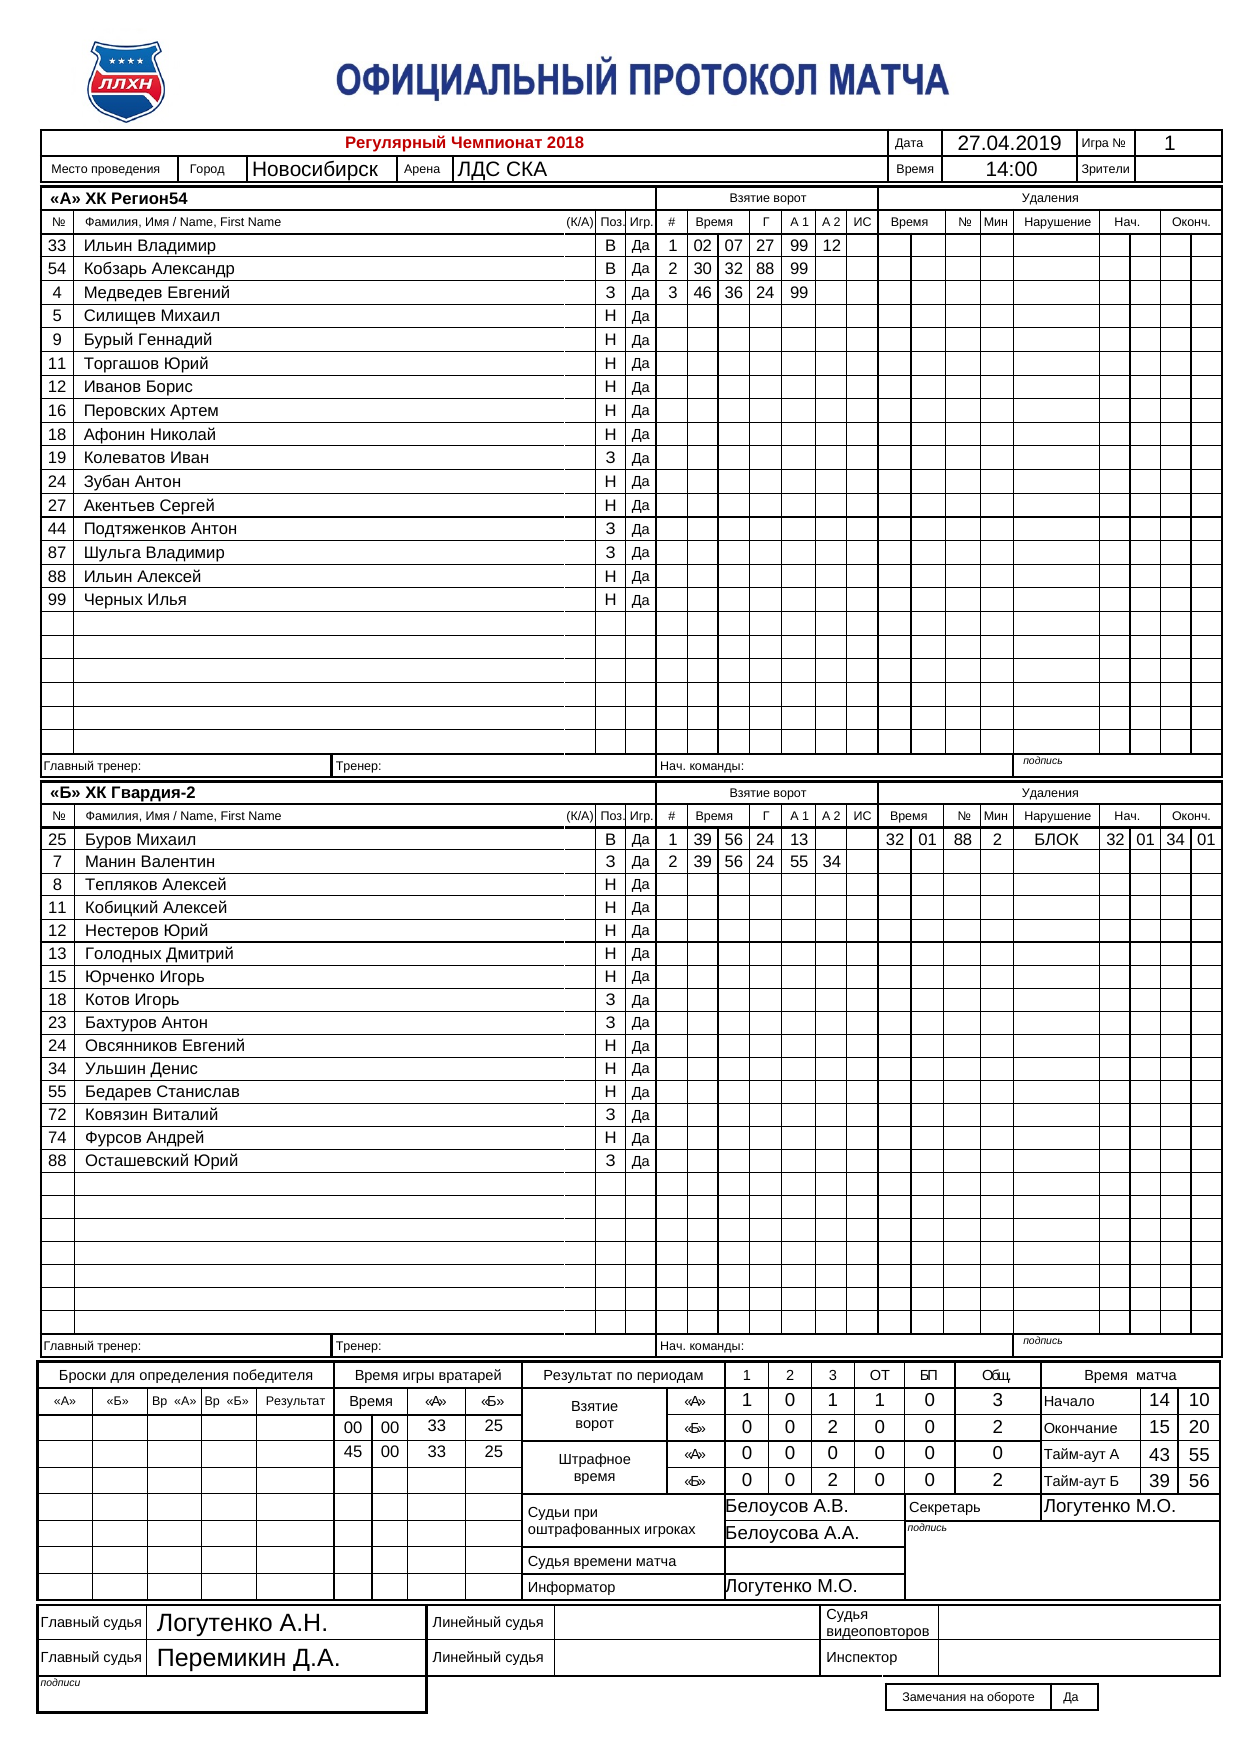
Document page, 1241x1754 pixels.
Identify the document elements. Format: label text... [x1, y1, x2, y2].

table_cell [981, 1081, 1013, 1103]
table_cell [565, 518, 595, 540]
table_cell [946, 565, 980, 587]
table_cell 45 [335, 1441, 371, 1467]
table_cell [912, 328, 945, 351]
table_cell [879, 966, 910, 987]
table_cell [879, 1219, 910, 1241]
table_cell [912, 470, 945, 493]
table_cell 32 [879, 829, 910, 849]
table_cell [847, 328, 877, 351]
table_cell [335, 1468, 371, 1493]
table_cell [688, 707, 717, 729]
table_cell [565, 376, 595, 398]
table_cell [719, 328, 749, 351]
table_cell [946, 352, 980, 374]
table_cell [719, 1104, 749, 1126]
table_cell [148, 1441, 201, 1467]
table_cell [657, 1196, 687, 1218]
table_cell [335, 1521, 371, 1546]
table_cell Да [626, 989, 655, 1011]
table_cell 54 [42, 257, 73, 280]
table_cell [847, 1104, 877, 1126]
table_cell [879, 730, 910, 753]
table_cell [847, 1012, 877, 1033]
table_cell [1100, 850, 1129, 872]
table_cell Линейный судья [428, 1640, 554, 1675]
table_cell [1192, 518, 1221, 540]
table_cell [148, 1547, 201, 1573]
table_cell [750, 943, 781, 964]
table_cell [981, 1265, 1013, 1287]
table_cell [879, 1035, 910, 1057]
table_cell [93, 1441, 147, 1467]
table_cell [944, 1035, 980, 1057]
table_cell [944, 966, 980, 987]
table_cell [847, 305, 877, 327]
table_cell [1192, 1058, 1221, 1079]
table_cell [1192, 850, 1221, 872]
table_cell 33 [42, 235, 73, 256]
table_cell Нач. команды: [657, 755, 1012, 776]
table_cell Бурый Геннадий [74, 328, 564, 351]
table_cell [75, 1173, 564, 1195]
table_cell [565, 1012, 595, 1033]
table_cell [688, 730, 717, 753]
table_header Общ. [956, 1363, 1040, 1387]
table_cell [1192, 399, 1221, 422]
table_cell [1161, 1150, 1190, 1172]
table_cell [565, 1058, 595, 1079]
table_cell [946, 257, 980, 280]
table_cell [912, 850, 943, 872]
table_cell [981, 446, 1013, 469]
table_cell [688, 565, 717, 587]
table_cell [373, 1574, 407, 1599]
table_cell 55 [782, 850, 815, 872]
table_cell [1192, 470, 1221, 493]
table_cell Н [596, 305, 625, 327]
table_cell [257, 1547, 333, 1573]
table_cell Время [688, 805, 749, 826]
table_cell [688, 588, 717, 611]
table_cell [1161, 399, 1190, 422]
table_cell 0 [769, 1415, 811, 1440]
table_cell [202, 1468, 256, 1493]
table_cell [596, 636, 625, 658]
table_cell 15 [42, 966, 74, 987]
table_cell 56 [719, 850, 749, 872]
table_cell [816, 1242, 846, 1264]
table_cell [565, 707, 595, 729]
table_cell [626, 1219, 655, 1241]
table_cell 56 [719, 829, 749, 849]
table_cell [657, 1104, 687, 1126]
table_cell [912, 1265, 943, 1287]
table_cell [719, 612, 749, 634]
table_cell [1161, 1288, 1190, 1310]
table_cell [1192, 874, 1221, 895]
table_cell [1192, 257, 1221, 280]
table_cell [1161, 1265, 1190, 1287]
table_cell Н [596, 943, 625, 964]
table_header Удаления [879, 783, 1221, 803]
table_cell [657, 1265, 687, 1287]
table_cell [1014, 920, 1099, 941]
table_cell Н [596, 470, 625, 493]
table_cell [1014, 1288, 1099, 1310]
table_cell 11 [42, 352, 73, 374]
table_cell Да [626, 1081, 655, 1103]
table_cell [626, 1196, 655, 1218]
table_cell [688, 636, 717, 658]
table_cell Фурсов Андрей [75, 1127, 564, 1149]
table_cell [75, 1265, 564, 1287]
table_cell [816, 1104, 846, 1126]
table_cell [719, 1035, 749, 1057]
table_cell [1161, 989, 1190, 1011]
table_cell [1014, 494, 1099, 516]
table_cell [565, 1081, 595, 1103]
table_cell [466, 1521, 521, 1546]
table_cell [257, 1494, 333, 1520]
table_cell [202, 1441, 256, 1467]
table_cell [719, 494, 749, 516]
table_cell [847, 1081, 877, 1103]
table_cell 0 [956, 1442, 1040, 1467]
table_cell [1161, 850, 1190, 872]
table_cell Н [596, 1035, 625, 1057]
table_cell [1014, 1081, 1099, 1103]
table_cell [847, 565, 877, 587]
table_cell [657, 1311, 687, 1333]
table_cell Н [596, 423, 625, 445]
table_cell Н [596, 399, 625, 422]
table_cell 15 [1141, 1415, 1177, 1440]
table_cell [879, 305, 910, 327]
table_cell [816, 1173, 846, 1195]
table_cell Тренер: [333, 755, 655, 776]
table_cell [816, 829, 846, 849]
table_cell [946, 659, 980, 682]
table_header 3 [812, 1363, 854, 1387]
table_cell [93, 1547, 147, 1573]
table_cell [944, 1150, 980, 1172]
table_cell [750, 1150, 781, 1172]
table_cell [1192, 565, 1221, 587]
table_cell [750, 612, 781, 634]
table_cell [688, 328, 717, 351]
table_cell Секретарь [906, 1495, 1040, 1520]
table_cell Н [596, 565, 625, 587]
table_cell [782, 328, 815, 351]
table_cell [565, 874, 595, 895]
table_cell [1161, 1081, 1190, 1103]
table_cell [688, 470, 717, 493]
table_cell [596, 1219, 625, 1241]
table_cell [879, 707, 910, 729]
table_cell [981, 874, 1013, 895]
table_cell Г [750, 805, 781, 826]
table_cell 13 [42, 943, 74, 964]
table_cell [782, 920, 815, 941]
table_cell [944, 1311, 980, 1333]
table_cell [1014, 612, 1099, 634]
table_cell [981, 328, 1013, 351]
table_cell [879, 683, 910, 706]
table_cell [946, 376, 980, 398]
table_cell [565, 235, 595, 256]
table_cell ИС [847, 805, 877, 826]
table_cell [719, 446, 749, 469]
table_cell [981, 565, 1013, 587]
table_cell [657, 943, 687, 964]
table_cell [1014, 257, 1099, 280]
table_cell [879, 399, 910, 422]
table_cell Черных Илья [74, 588, 564, 611]
table_cell [981, 588, 1013, 611]
table_cell [944, 989, 980, 1011]
table_cell [688, 896, 717, 918]
table_cell [847, 235, 877, 256]
table_cell [946, 328, 980, 351]
table_cell [847, 966, 877, 987]
table_cell 24 [750, 829, 781, 849]
table_cell [1192, 1288, 1221, 1310]
table_cell [816, 1035, 846, 1057]
table_cell [565, 1242, 595, 1264]
table_cell [847, 281, 877, 303]
table_cell [1161, 494, 1190, 516]
table_cell [688, 1150, 717, 1172]
table_cell [847, 920, 877, 941]
table_cell [981, 470, 1013, 493]
table_cell З [596, 1104, 625, 1126]
table_cell [1100, 943, 1129, 964]
table_cell [74, 636, 564, 658]
table_cell [596, 730, 625, 753]
table_cell Время [889, 157, 941, 181]
table_cell [688, 612, 717, 634]
table_cell [847, 943, 877, 964]
table_cell [408, 1547, 465, 1573]
table_cell БЛОК [1014, 829, 1099, 849]
table_cell [657, 352, 687, 374]
table_cell [1192, 446, 1221, 469]
table_cell [75, 1311, 564, 1333]
table_cell [912, 305, 945, 327]
table_cell 12 [816, 235, 846, 256]
table_cell [1161, 1242, 1190, 1264]
table_cell Афонин Николай [74, 423, 564, 445]
table_cell Вр «Б» [202, 1389, 256, 1413]
table_cell [42, 1196, 74, 1218]
table_cell [816, 683, 846, 706]
table_cell [1100, 1219, 1129, 1241]
table_cell 39 [1141, 1468, 1177, 1493]
table_cell [74, 659, 564, 682]
table_cell [782, 1242, 815, 1264]
table_cell [1014, 1173, 1099, 1195]
table_cell [1131, 1150, 1160, 1172]
table_cell [912, 1311, 943, 1333]
table_cell Да [626, 305, 655, 327]
table_cell [1014, 1104, 1099, 1126]
table_cell 10 [1179, 1389, 1219, 1413]
table_cell [39, 1574, 92, 1599]
table_cell [1192, 896, 1221, 918]
table_cell [912, 1081, 943, 1103]
table_cell [719, 1012, 749, 1033]
table_cell Зубан Антон [74, 470, 564, 493]
table_cell 24 [750, 281, 781, 303]
table_cell А 1 [782, 805, 815, 826]
table_cell [1100, 235, 1129, 256]
table_cell [1131, 470, 1160, 493]
table_cell [1014, 588, 1099, 611]
table_cell [93, 1574, 147, 1599]
table_cell 88 [42, 565, 73, 587]
table_cell Время [879, 211, 945, 233]
table_cell [1161, 328, 1190, 351]
table_cell [1014, 1035, 1099, 1057]
table_cell [1100, 1081, 1129, 1103]
table_cell [1131, 896, 1160, 918]
table_cell Время [879, 805, 943, 826]
table_cell № [42, 211, 73, 233]
table_cell [944, 850, 980, 872]
table_cell [408, 1574, 465, 1599]
table_cell [74, 612, 564, 634]
table_cell [1192, 1219, 1221, 1241]
table_cell [373, 1521, 407, 1546]
table_header Да [1052, 1685, 1097, 1709]
table_cell [1100, 1127, 1129, 1149]
table_cell [657, 518, 687, 540]
table_cell 88 [42, 1150, 74, 1172]
table_cell [335, 1574, 371, 1599]
table_cell 0 [905, 1415, 954, 1440]
table_cell [657, 1081, 687, 1103]
table_cell [912, 376, 945, 398]
table_cell [944, 943, 980, 964]
table_cell «Б» [668, 1468, 724, 1493]
table_cell [657, 707, 687, 729]
table_cell Взятие ворот [523, 1389, 666, 1440]
table_cell [1131, 612, 1160, 634]
table_cell [750, 328, 781, 351]
table_cell [657, 1058, 687, 1079]
table_cell [879, 494, 910, 516]
table_cell [981, 966, 1013, 987]
table_cell [847, 707, 877, 729]
table_cell Инспектор [821, 1640, 938, 1675]
table_cell [1100, 376, 1129, 398]
table_cell [816, 328, 846, 351]
table_cell [688, 305, 717, 327]
table_cell [1192, 1081, 1221, 1103]
table_cell Время [688, 211, 749, 233]
table_cell 46 [688, 281, 717, 303]
table_cell Кобзарь Александр [74, 257, 564, 280]
table_cell [1100, 305, 1129, 327]
table_cell [816, 989, 846, 1011]
table_cell [912, 588, 945, 611]
table_cell [657, 305, 687, 327]
table_cell [939, 1640, 1219, 1675]
table_cell [1131, 1311, 1160, 1333]
table_cell [879, 352, 910, 374]
table_cell [719, 1127, 749, 1149]
table_cell 12 [42, 376, 73, 398]
table_cell [1131, 1196, 1160, 1218]
table_cell [1192, 943, 1221, 964]
table_cell [202, 1547, 256, 1573]
table_cell Котов Игорь [75, 989, 564, 1011]
table_cell 99 [782, 235, 815, 256]
table_cell [688, 920, 717, 941]
table_cell [719, 683, 749, 706]
table_cell [1161, 943, 1190, 964]
table_cell [719, 470, 749, 493]
table_cell [816, 588, 846, 611]
table_cell [879, 1150, 910, 1172]
table_cell [879, 896, 910, 918]
table_cell [657, 1127, 687, 1149]
table_cell 5 [42, 305, 73, 327]
table_cell [816, 636, 846, 658]
table_cell [782, 541, 815, 564]
table_cell [626, 612, 655, 634]
table_cell [981, 659, 1013, 682]
table_cell [1131, 518, 1160, 540]
table_header БП [905, 1363, 954, 1387]
table_cell [750, 1265, 781, 1287]
table_cell [565, 850, 595, 872]
table_cell В [596, 829, 625, 849]
table_cell Белоусова А.А. [726, 1521, 904, 1546]
table_cell [912, 518, 945, 540]
table_cell Штрафное время [523, 1442, 666, 1493]
table_cell [657, 1035, 687, 1057]
table_cell [626, 1265, 655, 1287]
table_cell [466, 1468, 521, 1493]
table_cell [879, 1196, 910, 1218]
table_cell Ульшин Денис [75, 1058, 564, 1079]
table_cell Логутенко М.О. [726, 1575, 904, 1599]
table_cell [1192, 328, 1221, 351]
table_cell [847, 829, 877, 849]
table_cell Подтяженков Антон [74, 518, 564, 540]
table_cell [1192, 588, 1221, 611]
table_cell [847, 352, 877, 374]
table_cell [42, 636, 73, 658]
table_cell Да [626, 1104, 655, 1126]
table_cell [847, 518, 877, 540]
table_cell [912, 494, 945, 516]
table_cell [944, 1196, 980, 1218]
table_cell [1131, 1035, 1160, 1057]
table_cell Да [626, 257, 655, 280]
table_cell А 2 [816, 211, 846, 233]
table_cell [750, 399, 781, 422]
table_cell [688, 1035, 717, 1057]
table_cell Игр. [626, 805, 655, 826]
table_cell [1131, 446, 1160, 469]
table_cell [565, 659, 595, 682]
table_cell Шульга Владимир [74, 541, 564, 564]
table_cell Фамилия, Имя / Name, First Name [75, 805, 565, 826]
table_cell [1100, 896, 1129, 918]
table_cell [1014, 683, 1099, 706]
table_cell [565, 281, 595, 303]
table_cell [782, 659, 815, 682]
table_cell [565, 328, 595, 351]
table_cell 07 [719, 235, 749, 256]
table_cell [847, 257, 877, 280]
table_cell [946, 281, 980, 303]
table_cell [565, 494, 595, 516]
table_cell Торгашов Юрий [74, 352, 564, 374]
table_cell [750, 730, 781, 753]
table_header Удаления [879, 188, 1221, 209]
table_cell Н [596, 920, 625, 941]
table_cell [816, 352, 846, 374]
table_cell Начало [1042, 1389, 1140, 1413]
table_cell [912, 943, 943, 964]
table_cell [946, 707, 980, 729]
table_cell [1100, 612, 1129, 634]
table_cell Да [626, 446, 655, 469]
table_cell [1014, 281, 1099, 303]
table_cell [1161, 1058, 1190, 1079]
table_cell Да [626, 896, 655, 918]
table_cell [750, 1081, 781, 1103]
table_cell Да [626, 518, 655, 540]
table_cell Мин [981, 805, 1013, 826]
table_cell [912, 989, 943, 1011]
table_cell Судья времени матча [523, 1548, 724, 1573]
table_cell Тайм-аут А [1042, 1441, 1140, 1467]
table_cell 55 [42, 1081, 74, 1103]
table_cell 0 [726, 1442, 768, 1467]
table_cell Игр. [626, 211, 655, 233]
table_cell [42, 730, 73, 753]
table_header Дата [889, 131, 941, 155]
table_cell [1161, 1196, 1190, 1218]
table_cell [847, 1173, 877, 1195]
table_cell Н [596, 966, 625, 987]
table_cell [1192, 352, 1221, 374]
table_cell [879, 328, 910, 351]
table_cell [719, 1150, 749, 1172]
table_cell [847, 1127, 877, 1149]
table_cell [626, 1173, 655, 1195]
table_cell Нач. команды: [657, 1335, 1012, 1356]
table_cell Логутенко А.Н. [147, 1606, 425, 1639]
picture [5, 28, 1179, 129]
table_cell [1131, 683, 1160, 706]
table_cell [944, 1288, 980, 1310]
table_cell Ковязин Виталий [75, 1104, 564, 1126]
table_cell [981, 1288, 1013, 1310]
table_cell 2 [812, 1468, 854, 1493]
table_cell [596, 1196, 625, 1218]
table_cell [688, 1127, 717, 1149]
table_cell [847, 494, 877, 516]
table_cell [719, 920, 749, 941]
table_cell «А» [668, 1442, 724, 1467]
table_cell [879, 1173, 910, 1195]
table_cell [565, 989, 595, 1011]
table_cell Да [626, 874, 655, 895]
table_cell [750, 376, 781, 398]
table_cell 0 [726, 1415, 768, 1440]
table_cell [946, 423, 980, 445]
table_cell 3 [657, 281, 687, 303]
table_header Взятие ворот [657, 188, 877, 209]
table_cell [816, 1265, 846, 1287]
table_cell [981, 399, 1013, 422]
table_cell [1100, 352, 1129, 374]
table_cell [74, 730, 564, 753]
table_cell [981, 896, 1013, 918]
table_cell [148, 1468, 201, 1493]
table_cell [912, 612, 945, 634]
table_cell [408, 1468, 465, 1493]
table_cell «Б » [466, 1389, 521, 1413]
table_cell [1161, 1012, 1190, 1033]
table_cell [912, 1288, 943, 1310]
table_cell [879, 1265, 910, 1287]
table_cell [1014, 1012, 1099, 1033]
table_cell [626, 683, 655, 706]
table_cell [981, 920, 1013, 941]
table_cell [1014, 896, 1099, 918]
table_cell [750, 541, 781, 564]
table_cell [816, 874, 846, 895]
table_cell 0 [905, 1468, 954, 1493]
table_cell [39, 1468, 92, 1493]
table_cell [946, 494, 980, 516]
table_cell 72 [42, 1104, 74, 1126]
table_cell 0 [769, 1442, 811, 1467]
table_cell [719, 305, 749, 327]
table_cell [565, 1150, 595, 1172]
table_cell [782, 943, 815, 964]
table_cell [565, 541, 595, 564]
table_cell 32 [719, 257, 749, 280]
table_cell 24 [42, 470, 73, 493]
table_cell 25 [466, 1441, 521, 1467]
table_cell [1136, 157, 1221, 181]
table_cell [1100, 399, 1129, 422]
table_cell [750, 1219, 781, 1241]
table_cell З [596, 281, 625, 303]
table_header ОТ [855, 1363, 904, 1387]
table_cell [944, 1242, 980, 1264]
table_cell 2 [981, 829, 1013, 849]
table_cell [847, 989, 877, 1011]
table_cell Да [626, 494, 655, 516]
table_header Регулярный Чемпионат 2018 [42, 131, 887, 155]
table_cell [1192, 1173, 1221, 1195]
table_cell 0 [726, 1468, 768, 1493]
table_cell [981, 494, 1013, 516]
table_cell [1131, 305, 1160, 327]
table_cell [565, 1035, 595, 1057]
table_cell [93, 1494, 147, 1520]
table_cell [816, 257, 846, 280]
table_cell [1131, 541, 1160, 564]
table_cell [750, 1127, 781, 1149]
table_cell [1161, 446, 1190, 469]
table_cell [981, 1012, 1013, 1033]
table_cell [816, 423, 846, 445]
table_cell [981, 1127, 1013, 1149]
table_cell [42, 1219, 74, 1241]
table_cell [373, 1547, 407, 1573]
table_cell [1014, 730, 1099, 753]
table_cell [688, 1012, 717, 1033]
table_cell Поз. [596, 805, 625, 826]
table_cell [847, 612, 877, 634]
table_cell (К/А) [565, 805, 595, 826]
table_cell [688, 399, 717, 422]
table_cell [847, 1265, 877, 1287]
table_cell [879, 920, 910, 941]
table_cell Н [596, 328, 625, 351]
table_cell [596, 1311, 625, 1333]
table_cell Да [626, 281, 655, 303]
table_cell [719, 376, 749, 398]
table_cell 01 [1192, 829, 1221, 849]
table_cell 00 [373, 1441, 407, 1467]
table_cell [657, 423, 687, 445]
table_cell [879, 1058, 910, 1079]
table_cell [816, 541, 846, 564]
table_cell [879, 1127, 910, 1149]
table_cell [1100, 470, 1129, 493]
table_cell [74, 683, 564, 706]
table_cell [847, 896, 877, 918]
table_cell [1192, 1127, 1221, 1149]
table_cell [257, 1468, 333, 1493]
table_cell [596, 659, 625, 682]
table_cell [981, 612, 1013, 634]
table_cell [1014, 235, 1099, 256]
table_cell 18 [42, 423, 73, 445]
table_cell [1100, 1012, 1129, 1033]
table_cell [782, 1081, 815, 1103]
table_cell [1131, 494, 1160, 516]
table_cell [42, 1242, 74, 1264]
table_cell [946, 541, 980, 564]
table_cell Зрители [1078, 157, 1134, 181]
table_cell [39, 1494, 92, 1520]
table_cell [782, 470, 815, 493]
table_header Результат по периодам [523, 1363, 724, 1387]
table_cell Оконч. [1161, 211, 1221, 233]
table_cell [912, 1173, 943, 1195]
table_cell [335, 1547, 371, 1573]
table_cell [148, 1521, 201, 1546]
table_cell [816, 1288, 846, 1310]
table_cell [1014, 1127, 1099, 1149]
table_cell [719, 423, 749, 445]
table_cell [946, 730, 980, 753]
table_cell [912, 1196, 943, 1218]
table_cell [688, 943, 717, 964]
table_cell [1100, 541, 1129, 564]
table_cell [1131, 989, 1160, 1011]
table_cell Информатор [523, 1575, 724, 1599]
table_cell [944, 1081, 980, 1103]
table_cell [1131, 281, 1160, 303]
table_cell [847, 1058, 877, 1079]
table_cell [946, 305, 980, 327]
table_cell [657, 446, 687, 469]
table_cell Вр «А» [148, 1389, 201, 1413]
table_cell [719, 352, 749, 374]
table_cell [847, 850, 877, 872]
table_cell [981, 1242, 1013, 1264]
table_cell [1131, 1173, 1160, 1195]
table_cell Да [626, 943, 655, 964]
table_header Взятие ворот [657, 783, 877, 803]
table_cell [1161, 683, 1190, 706]
table_cell [879, 1311, 910, 1333]
table_cell подпись [906, 1522, 1219, 1599]
table_cell [688, 1219, 717, 1241]
table_cell «А» [39, 1389, 92, 1413]
table_cell [688, 541, 717, 564]
table_cell [816, 1219, 846, 1241]
table_cell [1131, 1265, 1160, 1287]
table_cell [912, 874, 943, 895]
table_cell [750, 588, 781, 611]
table_cell [565, 966, 595, 987]
table_cell [847, 376, 877, 398]
table_cell [1131, 659, 1160, 682]
table_cell Нач. [1100, 211, 1160, 233]
table_cell Да [626, 399, 655, 422]
table_cell [1131, 376, 1160, 398]
table_cell [782, 423, 815, 445]
table_cell [782, 612, 815, 634]
table_cell Кобицкий Алексей [75, 896, 564, 918]
table_cell [1161, 920, 1190, 941]
table_cell Оконч. [1161, 805, 1221, 826]
table_cell Тренер: [333, 1335, 655, 1356]
table_cell [565, 565, 595, 587]
table_cell [626, 730, 655, 753]
table_cell [1161, 730, 1190, 753]
table_cell [688, 659, 717, 682]
table_cell [626, 636, 655, 658]
table_cell Да [626, 588, 655, 611]
table_cell Тайм-аут Б [1042, 1468, 1140, 1493]
table_cell [847, 874, 877, 895]
table_cell [719, 1219, 749, 1241]
table_cell [202, 1521, 256, 1546]
table_cell [879, 565, 910, 587]
table_cell Силищев Михаил [74, 305, 564, 327]
table_cell 39 [688, 850, 717, 872]
table_cell [1014, 376, 1099, 398]
table_cell Ильин Алексей [74, 565, 564, 587]
table_cell 99 [782, 281, 815, 303]
table_cell [782, 1219, 815, 1241]
table_cell [657, 612, 687, 634]
table_cell Нарушение [1014, 211, 1099, 233]
table_cell Да [626, 920, 655, 941]
table_cell Время [335, 1389, 407, 1413]
table_cell [1100, 565, 1129, 587]
table_cell [816, 494, 846, 516]
table_cell [879, 1012, 910, 1033]
table_cell 02 [688, 235, 717, 256]
table_header Замечания на обороте [887, 1685, 1050, 1709]
table_cell [565, 352, 595, 374]
table_cell [782, 1265, 815, 1287]
table_cell Да [626, 352, 655, 374]
table_cell 0 [905, 1389, 954, 1413]
table_cell [565, 730, 595, 753]
table_cell [42, 1173, 74, 1195]
table_cell [847, 399, 877, 422]
table_cell [912, 1035, 943, 1057]
table_cell [750, 683, 781, 706]
table_cell [596, 1242, 625, 1264]
table_cell Главный судья [39, 1640, 146, 1675]
table_cell [373, 1468, 407, 1493]
table_cell [688, 1265, 717, 1287]
table_cell [1161, 1104, 1190, 1126]
table_cell 44 [42, 518, 73, 540]
table_cell [912, 1242, 943, 1264]
table_cell 12 [42, 920, 74, 941]
table_cell [565, 920, 595, 941]
table_cell № [42, 805, 74, 826]
table_cell [1192, 989, 1221, 1011]
table_cell [1131, 1104, 1160, 1126]
table_cell Бедарев Станислав [75, 1081, 564, 1103]
table_cell [1014, 1196, 1099, 1218]
table_cell [944, 1173, 980, 1195]
table_header Время игры вратарей [335, 1363, 521, 1387]
table_cell [1192, 1265, 1221, 1287]
table_cell [1192, 541, 1221, 564]
table_cell [782, 1104, 815, 1126]
table_cell [782, 518, 815, 540]
table_cell [257, 1574, 333, 1599]
table_cell [816, 518, 846, 540]
table_cell [688, 874, 717, 895]
table_cell 30 [688, 257, 717, 280]
table_cell Ильин Владимир [74, 235, 564, 256]
table_cell Н [596, 1081, 625, 1103]
table_cell [879, 235, 910, 256]
table_cell 27 [750, 235, 781, 256]
table_cell Манин Валентин [75, 850, 564, 872]
table_cell [847, 683, 877, 706]
table_cell [816, 730, 846, 753]
table_cell [1131, 1081, 1160, 1103]
table_cell [1014, 399, 1099, 422]
table_cell [719, 1311, 749, 1333]
table_cell [981, 683, 1013, 706]
table_cell [912, 541, 945, 564]
table_cell [847, 1288, 877, 1310]
table_cell [847, 470, 877, 493]
table_cell [782, 1127, 815, 1149]
table_cell [1192, 659, 1221, 682]
table_cell [750, 470, 781, 493]
table_cell [466, 1574, 521, 1599]
table_cell [879, 541, 910, 564]
table_cell Белоусов А.В. [726, 1495, 904, 1520]
table_cell [946, 636, 980, 658]
table_cell Акентьев Сергей [74, 494, 564, 516]
table_cell [1131, 1127, 1160, 1149]
table_cell [879, 257, 910, 280]
table_cell [596, 612, 625, 634]
table_cell [1100, 1150, 1129, 1172]
table_cell [75, 1196, 564, 1218]
table_cell Бахтуров Антон [75, 1012, 564, 1033]
table_cell [565, 1104, 595, 1126]
table_cell [596, 683, 625, 706]
table_cell 34 [1161, 829, 1190, 849]
table_cell 25 [466, 1416, 521, 1440]
table_cell [1192, 1196, 1221, 1218]
table_cell [626, 707, 655, 729]
table_cell [626, 659, 655, 682]
table_header 1 [1136, 131, 1221, 155]
table_cell [1100, 920, 1129, 941]
table_cell [944, 1104, 980, 1126]
table_cell [981, 235, 1013, 256]
table_cell [719, 1288, 749, 1310]
table_cell [1100, 966, 1129, 987]
table_cell [335, 1494, 371, 1520]
table_cell [39, 1547, 92, 1573]
table_cell 2 [812, 1415, 854, 1440]
table_cell [879, 659, 910, 682]
table_cell [565, 612, 595, 634]
table_cell [555, 1606, 819, 1639]
table_cell [1161, 565, 1190, 587]
table_cell [688, 446, 717, 469]
table_cell [912, 1127, 943, 1149]
table_cell 39 [688, 829, 717, 849]
table_cell [750, 305, 781, 327]
table_cell 33 [408, 1441, 465, 1467]
table_cell [1131, 588, 1160, 611]
table_cell [1014, 659, 1099, 682]
table_cell [944, 874, 980, 895]
table_cell Поз. [596, 211, 625, 233]
table_cell Мин [981, 211, 1013, 233]
table_cell [626, 1288, 655, 1310]
table_cell [1014, 850, 1099, 872]
table_cell [816, 281, 846, 303]
table_cell [816, 1196, 846, 1218]
table_cell [565, 1173, 595, 1195]
table_cell [1100, 1035, 1129, 1057]
table_cell [719, 943, 749, 964]
table_cell [944, 1265, 980, 1287]
table_cell [565, 588, 595, 611]
table_cell [981, 1035, 1013, 1057]
table_cell [981, 707, 1013, 729]
table_cell [750, 494, 781, 516]
table_cell [981, 943, 1013, 964]
table_cell Иванов Борис [74, 376, 564, 398]
table_cell [816, 1012, 846, 1033]
table_cell [42, 659, 73, 682]
table_cell [1014, 874, 1099, 895]
table_cell [750, 565, 781, 587]
table_cell 20 [1179, 1415, 1219, 1440]
table_cell [981, 850, 1013, 872]
table_cell [565, 683, 595, 706]
table_cell [912, 659, 945, 682]
table_cell Буров Михаил [75, 829, 564, 849]
table_cell [1131, 399, 1160, 422]
table_cell [782, 896, 815, 918]
table_cell [782, 989, 815, 1011]
table_header 1 [726, 1363, 768, 1387]
table_cell 0 [905, 1442, 954, 1467]
table_cell [1161, 518, 1190, 540]
table_cell ИС [847, 211, 877, 233]
table_cell [879, 1081, 910, 1103]
table_cell [782, 1311, 815, 1333]
table_cell [719, 565, 749, 587]
table_cell [1161, 966, 1190, 987]
table_cell [1131, 707, 1160, 729]
table_cell [782, 1173, 815, 1195]
table_cell 00 [373, 1416, 407, 1440]
table_cell [688, 966, 717, 987]
table_cell З [596, 850, 625, 872]
table_cell # [657, 805, 687, 826]
table_cell Главный тренер: [42, 1335, 330, 1356]
table_cell [847, 446, 877, 469]
table_cell [1131, 352, 1160, 374]
table_cell А 1 [782, 211, 815, 233]
table_cell [879, 423, 910, 445]
table_cell [782, 352, 815, 374]
table_cell [1192, 1311, 1221, 1333]
table_cell [1100, 707, 1129, 729]
table_cell [657, 376, 687, 398]
table_cell [719, 989, 749, 1011]
table_cell [1131, 423, 1160, 445]
table_cell [847, 1219, 877, 1241]
table_cell [1161, 588, 1190, 611]
table_cell 14:00 [943, 157, 1076, 181]
table_cell [750, 920, 781, 941]
table_cell [688, 423, 717, 445]
table_cell 7 [42, 850, 74, 872]
table_cell [657, 1150, 687, 1172]
table_cell [1131, 1288, 1160, 1310]
table_cell [565, 943, 595, 964]
table_cell [657, 636, 687, 658]
table_cell [39, 1521, 92, 1546]
table_cell [847, 423, 877, 445]
table_cell [782, 966, 815, 987]
table_cell [1014, 707, 1099, 729]
table_cell Овсянников Евгений [75, 1035, 564, 1057]
table_cell [1100, 989, 1129, 1011]
table_cell [912, 352, 945, 374]
table_cell [750, 1173, 781, 1195]
table_cell 23 [42, 1012, 74, 1033]
table_cell [1100, 1242, 1129, 1264]
table_cell подписи [39, 1677, 425, 1711]
table_cell [565, 1288, 595, 1310]
table_cell 0 [855, 1442, 904, 1467]
table_cell [657, 989, 687, 1011]
table_cell З [596, 1012, 625, 1033]
table_cell [879, 1104, 910, 1126]
table_cell [42, 1265, 74, 1287]
table_cell [912, 707, 945, 729]
table_cell [879, 518, 910, 540]
table_cell [726, 1548, 904, 1573]
table_cell [981, 1104, 1013, 1126]
table_cell [750, 896, 781, 918]
table_cell 55 [1179, 1441, 1219, 1467]
table_cell [565, 1127, 595, 1149]
table_cell 0 [769, 1468, 811, 1493]
table_cell [847, 1196, 877, 1218]
table_cell 2 [657, 257, 687, 280]
table_cell [782, 683, 815, 706]
table_cell [657, 1288, 687, 1310]
table_cell [879, 281, 910, 303]
table_cell [1014, 989, 1099, 1011]
table_cell [74, 707, 564, 729]
table_cell [719, 1173, 749, 1195]
table_cell Фамилия, Имя / Name, First Name [74, 211, 565, 233]
table_cell [816, 707, 846, 729]
table_cell [879, 588, 910, 611]
table_cell [1099, 1682, 1220, 1711]
table_cell [688, 1173, 717, 1195]
table_cell Да [626, 1012, 655, 1033]
table_cell [1161, 1311, 1190, 1333]
table_cell [1131, 966, 1160, 987]
table_cell [1161, 874, 1190, 895]
table_cell (К/А) [565, 211, 595, 233]
table_cell [1131, 943, 1160, 964]
table_cell [750, 966, 781, 987]
table_cell [565, 305, 595, 327]
table_cell [1100, 1311, 1129, 1333]
table_cell Да [626, 423, 655, 445]
table_cell [466, 1547, 521, 1573]
table_cell 88 [750, 257, 781, 280]
table_cell 0 [812, 1442, 854, 1467]
table_cell [148, 1494, 201, 1520]
table_cell [1100, 518, 1129, 540]
table_cell [750, 874, 781, 895]
table_cell 2 [956, 1415, 1040, 1440]
table_cell 2 [657, 850, 687, 872]
table_cell [1131, 257, 1160, 280]
table_cell [847, 730, 877, 753]
table_cell [719, 1196, 749, 1218]
table_cell [879, 636, 910, 658]
table_cell [657, 470, 687, 493]
table_cell [1014, 943, 1099, 964]
table_cell [946, 470, 980, 493]
table_cell Н [596, 1127, 625, 1149]
table_cell [944, 896, 980, 918]
table_cell [816, 305, 846, 327]
table_cell [657, 328, 687, 351]
table_cell [1100, 281, 1129, 303]
table_cell 25 [42, 829, 74, 849]
table_cell Нестеров Юрий [75, 920, 564, 941]
table_cell [782, 494, 815, 516]
table_cell [719, 1058, 749, 1079]
table_cell Да [626, 376, 655, 398]
table_cell «Б» [93, 1389, 147, 1413]
table_cell Голодных Дмитрий [75, 943, 564, 964]
table_cell [1192, 612, 1221, 634]
table_cell [93, 1416, 147, 1440]
table_cell [879, 874, 910, 895]
table_cell [1131, 235, 1160, 256]
table_cell Нач. [1100, 805, 1160, 826]
table_cell [657, 966, 687, 987]
table_cell В [596, 235, 625, 256]
table_cell 9 [42, 328, 73, 351]
table_cell [42, 683, 73, 706]
table_cell [750, 1311, 781, 1333]
table_cell [879, 943, 910, 964]
table_cell [42, 1311, 74, 1333]
table_cell Результат [257, 1389, 333, 1413]
table_cell [750, 659, 781, 682]
table_cell [1100, 730, 1129, 753]
table_cell 24 [750, 850, 781, 872]
table_cell [879, 446, 910, 469]
table_cell [626, 1242, 655, 1264]
table_cell [657, 1242, 687, 1264]
table_cell [626, 1311, 655, 1333]
table_cell [596, 1173, 625, 1195]
table_cell [688, 989, 717, 1011]
table_cell [408, 1521, 465, 1546]
table_cell Линейный судья [428, 1606, 554, 1639]
table_cell [847, 659, 877, 682]
table_cell [1131, 1012, 1160, 1033]
table_cell [657, 920, 687, 941]
table_cell Да [626, 470, 655, 493]
table_cell 0 [855, 1415, 904, 1440]
table_cell 36 [719, 281, 749, 303]
table_cell [981, 281, 1013, 303]
table_cell [1192, 730, 1221, 753]
table_cell [1161, 1173, 1190, 1195]
table_cell Да [626, 850, 655, 872]
table_cell [750, 1242, 781, 1264]
table_cell [688, 1104, 717, 1126]
table_cell [944, 920, 980, 941]
table_cell [946, 588, 980, 611]
table_cell [912, 1150, 943, 1172]
table_cell [981, 1196, 1013, 1218]
table_cell [946, 683, 980, 706]
table_cell [719, 1242, 749, 1264]
table_cell [946, 235, 980, 256]
table_cell [782, 874, 815, 895]
table_cell [912, 683, 945, 706]
table_cell [93, 1521, 147, 1546]
table_cell [750, 423, 781, 445]
table_cell [912, 423, 945, 445]
table_cell [1131, 920, 1160, 941]
table_cell [1161, 612, 1190, 634]
table_cell Н [596, 588, 625, 611]
table_cell 11 [42, 896, 74, 918]
table_cell [782, 730, 815, 753]
table_cell [1161, 305, 1190, 327]
table_cell [782, 636, 815, 658]
table_cell Перемикин Д.А. [147, 1640, 425, 1675]
table_cell [939, 1606, 1219, 1639]
table_cell Город [179, 157, 246, 181]
table_cell [1100, 1104, 1129, 1126]
table_cell [565, 636, 595, 658]
table_cell [565, 423, 595, 445]
table_cell [565, 399, 595, 422]
table_cell № [946, 211, 980, 233]
table_cell [912, 896, 943, 918]
table_cell 1 [726, 1389, 768, 1413]
table_cell [1014, 423, 1099, 445]
table_cell 32 [1100, 829, 1129, 849]
table_cell [719, 518, 749, 540]
table_cell [782, 1035, 815, 1057]
table_cell [719, 659, 749, 682]
table_cell [565, 1311, 595, 1333]
table_cell Тепляков Алексей [75, 874, 564, 895]
table_cell [42, 707, 73, 729]
table_cell [847, 588, 877, 611]
table_cell А 2 [816, 805, 846, 826]
table_cell [657, 541, 687, 564]
table_cell [847, 1150, 877, 1172]
table_cell [1131, 874, 1160, 895]
table_cell [1192, 707, 1221, 729]
table_cell [719, 1265, 749, 1287]
table_cell Осташевский Юрий [75, 1150, 564, 1172]
table_cell [879, 1288, 910, 1310]
table_cell [946, 446, 980, 469]
table_cell [1192, 683, 1221, 706]
table_cell [912, 1104, 943, 1126]
table_cell Да [626, 1035, 655, 1057]
table_cell [1161, 470, 1190, 493]
table_cell [428, 1677, 882, 1711]
table_cell [981, 541, 1013, 564]
table_cell [42, 612, 73, 634]
table_cell В [596, 257, 625, 280]
table_cell [202, 1416, 256, 1440]
table_cell [688, 1081, 717, 1103]
table_cell [1161, 707, 1190, 729]
table_cell Н [596, 352, 625, 374]
table_cell [75, 1288, 564, 1310]
table_cell Перовских Артем [74, 399, 564, 422]
table_cell [657, 399, 687, 422]
table_cell [816, 1150, 846, 1172]
table_cell [782, 399, 815, 422]
table_cell [816, 470, 846, 493]
table_cell [946, 612, 980, 634]
table_cell З [596, 541, 625, 564]
table_cell [782, 707, 815, 729]
table_cell 43 [1141, 1441, 1177, 1467]
table_cell [981, 257, 1013, 280]
table_cell 01 [1131, 829, 1160, 849]
table_cell [1100, 328, 1129, 351]
table_cell [912, 565, 945, 587]
table_cell [816, 943, 846, 964]
table_cell [946, 399, 980, 422]
table_cell [688, 1058, 717, 1079]
table_cell [1192, 1150, 1221, 1172]
table_cell Н [596, 376, 625, 398]
table_cell Да [626, 328, 655, 351]
table_cell [596, 1288, 625, 1310]
table_cell 14 [1141, 1389, 1177, 1413]
table_cell [1014, 305, 1099, 327]
table_cell 1 [855, 1389, 904, 1413]
table_cell [912, 257, 945, 280]
table_cell подпись [1014, 1335, 1221, 1356]
table_cell [782, 1196, 815, 1218]
table_cell [912, 920, 943, 941]
table_cell [1014, 1242, 1099, 1264]
table_cell 99 [782, 257, 815, 280]
table_cell [1014, 328, 1099, 351]
table_cell [1161, 352, 1190, 374]
table_cell 0 [769, 1389, 811, 1413]
table_cell Колеватов Иван [74, 446, 564, 469]
table_cell 33 [408, 1416, 465, 1440]
table_cell 87 [42, 541, 73, 564]
table_cell # [657, 211, 687, 233]
table_cell [879, 612, 910, 634]
table_cell «А» [408, 1389, 465, 1413]
table_header «А» ХК Регион54 [42, 188, 655, 209]
table_cell [657, 1219, 687, 1241]
table_cell Окончание [1042, 1415, 1140, 1440]
table_cell [1100, 446, 1129, 469]
table_cell [1100, 1265, 1129, 1287]
table_cell [750, 518, 781, 540]
table_cell [912, 1012, 943, 1033]
table_cell [719, 588, 749, 611]
table_header Время матча [1042, 1363, 1219, 1387]
table_cell [782, 565, 815, 587]
table_cell [816, 659, 846, 682]
table_cell [816, 1311, 846, 1333]
table_cell [879, 989, 910, 1011]
table_cell [750, 1288, 781, 1310]
table_cell [816, 1058, 846, 1079]
table_cell [1131, 730, 1160, 753]
table_cell [879, 470, 910, 493]
table_cell [1192, 1035, 1221, 1057]
table_cell [1161, 281, 1190, 303]
table_cell 74 [42, 1127, 74, 1149]
table_cell 19 [42, 446, 73, 469]
table_cell [688, 1242, 717, 1264]
table_cell [1100, 588, 1129, 611]
table_cell [1161, 1035, 1190, 1057]
table_cell 2 [956, 1468, 1040, 1493]
table_cell [816, 1081, 846, 1103]
table_cell [1014, 470, 1099, 493]
table_cell [1161, 1127, 1190, 1149]
table_cell [981, 989, 1013, 1011]
table_cell [719, 707, 749, 729]
table_header Броски для определения победителя [39, 1363, 333, 1387]
table_cell [1014, 1265, 1099, 1287]
table_cell [257, 1521, 333, 1546]
table_cell 00 [335, 1416, 371, 1440]
table_cell подпись [1014, 755, 1221, 776]
table_cell Н [596, 896, 625, 918]
table_cell [912, 235, 945, 256]
table_cell [750, 707, 781, 729]
table_cell [944, 1219, 980, 1241]
table_cell [719, 966, 749, 987]
table_cell Нарушение [1014, 805, 1099, 826]
table_cell [1100, 1173, 1129, 1195]
table_cell [75, 1242, 564, 1264]
table_cell [565, 257, 595, 280]
table_cell [1161, 1219, 1190, 1241]
table_cell 1 [657, 829, 687, 849]
table_cell [1192, 636, 1221, 658]
table_cell [981, 1173, 1013, 1195]
table_cell [657, 896, 687, 918]
table_cell З [596, 518, 625, 540]
table_cell З [596, 989, 625, 1011]
table_cell [1100, 494, 1129, 516]
table_cell [565, 446, 595, 469]
table_cell [981, 352, 1013, 374]
table_cell [946, 518, 980, 540]
table_cell [1192, 1012, 1221, 1033]
table_cell [782, 588, 815, 611]
table_cell [688, 376, 717, 398]
table_cell 34 [816, 850, 846, 872]
table_cell [202, 1574, 256, 1599]
table_cell [688, 494, 717, 516]
table_cell [944, 1058, 980, 1079]
table_cell Н [596, 1058, 625, 1079]
table_cell [1100, 1288, 1129, 1310]
table_cell Медведев Евгений [74, 281, 564, 303]
table_cell [565, 1196, 595, 1218]
table_cell [750, 1058, 781, 1079]
table_cell [42, 1288, 74, 1310]
table_cell [408, 1494, 465, 1520]
table_cell [719, 874, 749, 895]
table_cell 1 [812, 1389, 854, 1413]
table_cell [1014, 518, 1099, 540]
table_cell [1161, 376, 1190, 398]
table_cell [750, 1196, 781, 1218]
table_cell ЛДС СКА [454, 157, 887, 181]
table_cell [257, 1416, 333, 1440]
table_cell [565, 896, 595, 918]
table_cell [565, 470, 595, 493]
table_cell [847, 636, 877, 658]
table_cell [782, 1288, 815, 1310]
table_header Игра № [1078, 131, 1134, 155]
table_cell [750, 352, 781, 374]
table_cell [373, 1494, 407, 1520]
table_cell [782, 376, 815, 398]
table_cell [1014, 1058, 1099, 1079]
table_cell [565, 1265, 595, 1287]
table_cell [879, 1242, 910, 1264]
table_cell [657, 494, 687, 516]
table_cell [657, 1173, 687, 1195]
table_cell [39, 1416, 92, 1440]
table_cell [688, 1311, 717, 1333]
table_cell Да [626, 1150, 655, 1172]
table_cell Новосибирск [248, 157, 396, 181]
table_cell [1192, 376, 1221, 398]
table_cell [981, 730, 1013, 753]
table_cell [719, 541, 749, 564]
table_cell [1161, 257, 1190, 280]
table_cell Г [750, 211, 781, 233]
table_cell [782, 305, 815, 327]
table_cell [847, 1035, 877, 1057]
table_cell З [596, 1150, 625, 1172]
table_cell [816, 612, 846, 634]
table_cell [1161, 235, 1190, 256]
table_cell [596, 1265, 625, 1287]
table_cell [657, 683, 687, 706]
table_cell [688, 518, 717, 540]
table_cell [657, 588, 687, 611]
table_cell 16 [42, 399, 73, 422]
table_cell [1192, 494, 1221, 516]
table_cell «А» [668, 1389, 724, 1413]
table_cell [1131, 565, 1160, 587]
table_cell [912, 446, 945, 469]
table_cell 24 [42, 1035, 74, 1057]
table_cell [750, 1012, 781, 1033]
table_cell [202, 1494, 256, 1520]
table_cell [981, 376, 1013, 398]
table_cell [1161, 896, 1190, 918]
table_cell Да [626, 565, 655, 587]
table_cell [1014, 966, 1099, 987]
table_cell Да [626, 829, 655, 849]
table_cell [719, 399, 749, 422]
table_header 27.04.2019 [943, 131, 1076, 155]
table_cell [657, 1012, 687, 1033]
table_cell [879, 850, 910, 872]
table_cell [912, 399, 945, 422]
table_cell 0 [855, 1468, 904, 1493]
table_cell [1161, 541, 1190, 564]
table_cell [1192, 423, 1221, 445]
table_cell Юрченко Игорь [75, 966, 564, 987]
table_cell [1131, 1242, 1160, 1264]
table_cell [816, 896, 846, 918]
table_cell Судьи при оштрафованных игроках [523, 1495, 724, 1546]
table_cell [657, 659, 687, 682]
table_cell [1100, 423, 1129, 445]
table_cell Да [626, 1127, 655, 1149]
table_cell [1014, 1311, 1099, 1333]
table_cell [981, 423, 1013, 445]
table_cell [981, 1311, 1013, 1333]
table_cell [1131, 636, 1160, 658]
table_cell № [944, 805, 980, 826]
table_cell 13 [782, 829, 815, 849]
table_cell Логутенко М.О. [1042, 1495, 1219, 1520]
table_cell [750, 1104, 781, 1126]
table_cell [816, 565, 846, 587]
table_cell [981, 1150, 1013, 1172]
table_cell Главный тренер: [42, 755, 330, 776]
table_cell [1100, 636, 1129, 658]
table_cell Арена [398, 157, 452, 181]
table_cell Да [626, 235, 655, 256]
table_cell [1131, 850, 1160, 872]
table_cell [750, 1035, 781, 1057]
table_cell 27 [42, 494, 73, 516]
table_cell 8 [42, 874, 74, 895]
table_cell [912, 636, 945, 658]
table_cell [981, 636, 1013, 658]
table_cell [981, 518, 1013, 540]
table_cell [1100, 874, 1129, 895]
table_cell [847, 541, 877, 564]
table_cell [1131, 1219, 1160, 1241]
table_cell Да [626, 1058, 655, 1079]
table_cell [688, 1288, 717, 1310]
table_cell [1014, 1150, 1099, 1172]
table_cell [944, 1012, 980, 1033]
table_cell [1192, 920, 1221, 941]
table_cell [847, 1311, 877, 1333]
table_cell [657, 730, 687, 753]
table_cell [148, 1574, 201, 1599]
table_cell [1100, 1058, 1129, 1079]
table_cell [1100, 659, 1129, 682]
table_cell [39, 1441, 92, 1467]
table_cell [1014, 636, 1099, 658]
table_cell З [596, 446, 625, 469]
table_cell [912, 281, 945, 303]
table_cell Судья видеоповторов [821, 1606, 938, 1639]
table_header «Б» ХК Гвардия-2 [42, 783, 655, 803]
table_cell 1 [657, 235, 687, 256]
table_cell [912, 1058, 943, 1079]
table_cell [466, 1494, 521, 1520]
table_cell [555, 1640, 819, 1675]
table_cell [1161, 423, 1190, 445]
table_cell [912, 966, 943, 987]
table_header 2 [769, 1363, 811, 1387]
table_cell [1014, 352, 1099, 374]
table_cell 3 [956, 1389, 1040, 1413]
table_cell [257, 1441, 333, 1467]
table_cell [782, 1058, 815, 1079]
table_cell [912, 1219, 943, 1241]
table_cell [883, 1677, 1220, 1681]
table_cell [981, 1058, 1013, 1079]
table_cell [912, 730, 945, 753]
table_cell [1014, 446, 1099, 469]
table_cell [1014, 1219, 1099, 1241]
table_cell 88 [944, 829, 980, 849]
table_cell [719, 636, 749, 658]
table_cell [565, 829, 595, 849]
table_cell [1100, 683, 1129, 706]
table_cell [816, 446, 846, 469]
table_cell [750, 636, 781, 658]
table_cell 4 [42, 281, 73, 303]
table_cell [944, 1127, 980, 1149]
table_cell 99 [42, 588, 73, 611]
table_cell [1014, 541, 1099, 564]
table_cell [688, 683, 717, 706]
table_cell Н [596, 874, 625, 895]
table_cell [1161, 659, 1190, 682]
table_cell [75, 1219, 564, 1241]
table_cell [148, 1416, 201, 1440]
table_cell [719, 896, 749, 918]
table_cell [981, 305, 1013, 327]
table_cell Главный судья [39, 1606, 146, 1639]
table_cell [782, 1150, 815, 1172]
table_cell «Б» [668, 1415, 724, 1440]
table_cell [1192, 281, 1221, 303]
table_cell [750, 446, 781, 469]
table_cell [596, 707, 625, 729]
table_cell [1192, 305, 1221, 327]
table_cell [1131, 328, 1160, 351]
table_cell [565, 1219, 595, 1241]
table_cell [816, 1127, 846, 1149]
table_cell Да [626, 966, 655, 987]
table_cell [657, 874, 687, 895]
table_cell 56 [1179, 1468, 1219, 1493]
table_cell [93, 1468, 147, 1493]
table_cell [719, 1081, 749, 1103]
table_cell [1192, 235, 1221, 256]
table_cell [782, 446, 815, 469]
table_cell Да [626, 541, 655, 564]
table_cell [816, 966, 846, 987]
table_cell [657, 565, 687, 587]
table_cell [1131, 1058, 1160, 1079]
table_cell [1100, 1196, 1129, 1218]
table_cell [816, 376, 846, 398]
table_cell [1192, 1242, 1221, 1264]
table_cell 34 [42, 1058, 74, 1079]
table_cell [816, 920, 846, 941]
table_cell [1014, 565, 1099, 587]
table_cell [816, 399, 846, 422]
table_cell 18 [42, 989, 74, 1011]
table_cell [1100, 257, 1129, 280]
table_cell [688, 352, 717, 374]
table_cell Место проведения [42, 157, 177, 181]
table_cell [782, 1012, 815, 1033]
table_cell [688, 1196, 717, 1218]
table_cell [1161, 636, 1190, 658]
table_cell [1192, 966, 1221, 987]
table_cell [981, 1219, 1013, 1241]
table_cell [750, 989, 781, 1011]
table_cell [879, 376, 910, 398]
table_cell [1192, 1104, 1221, 1126]
table_cell [719, 730, 749, 753]
table_cell [847, 1242, 877, 1264]
table_cell 01 [912, 829, 943, 849]
table_cell Н [596, 494, 625, 516]
